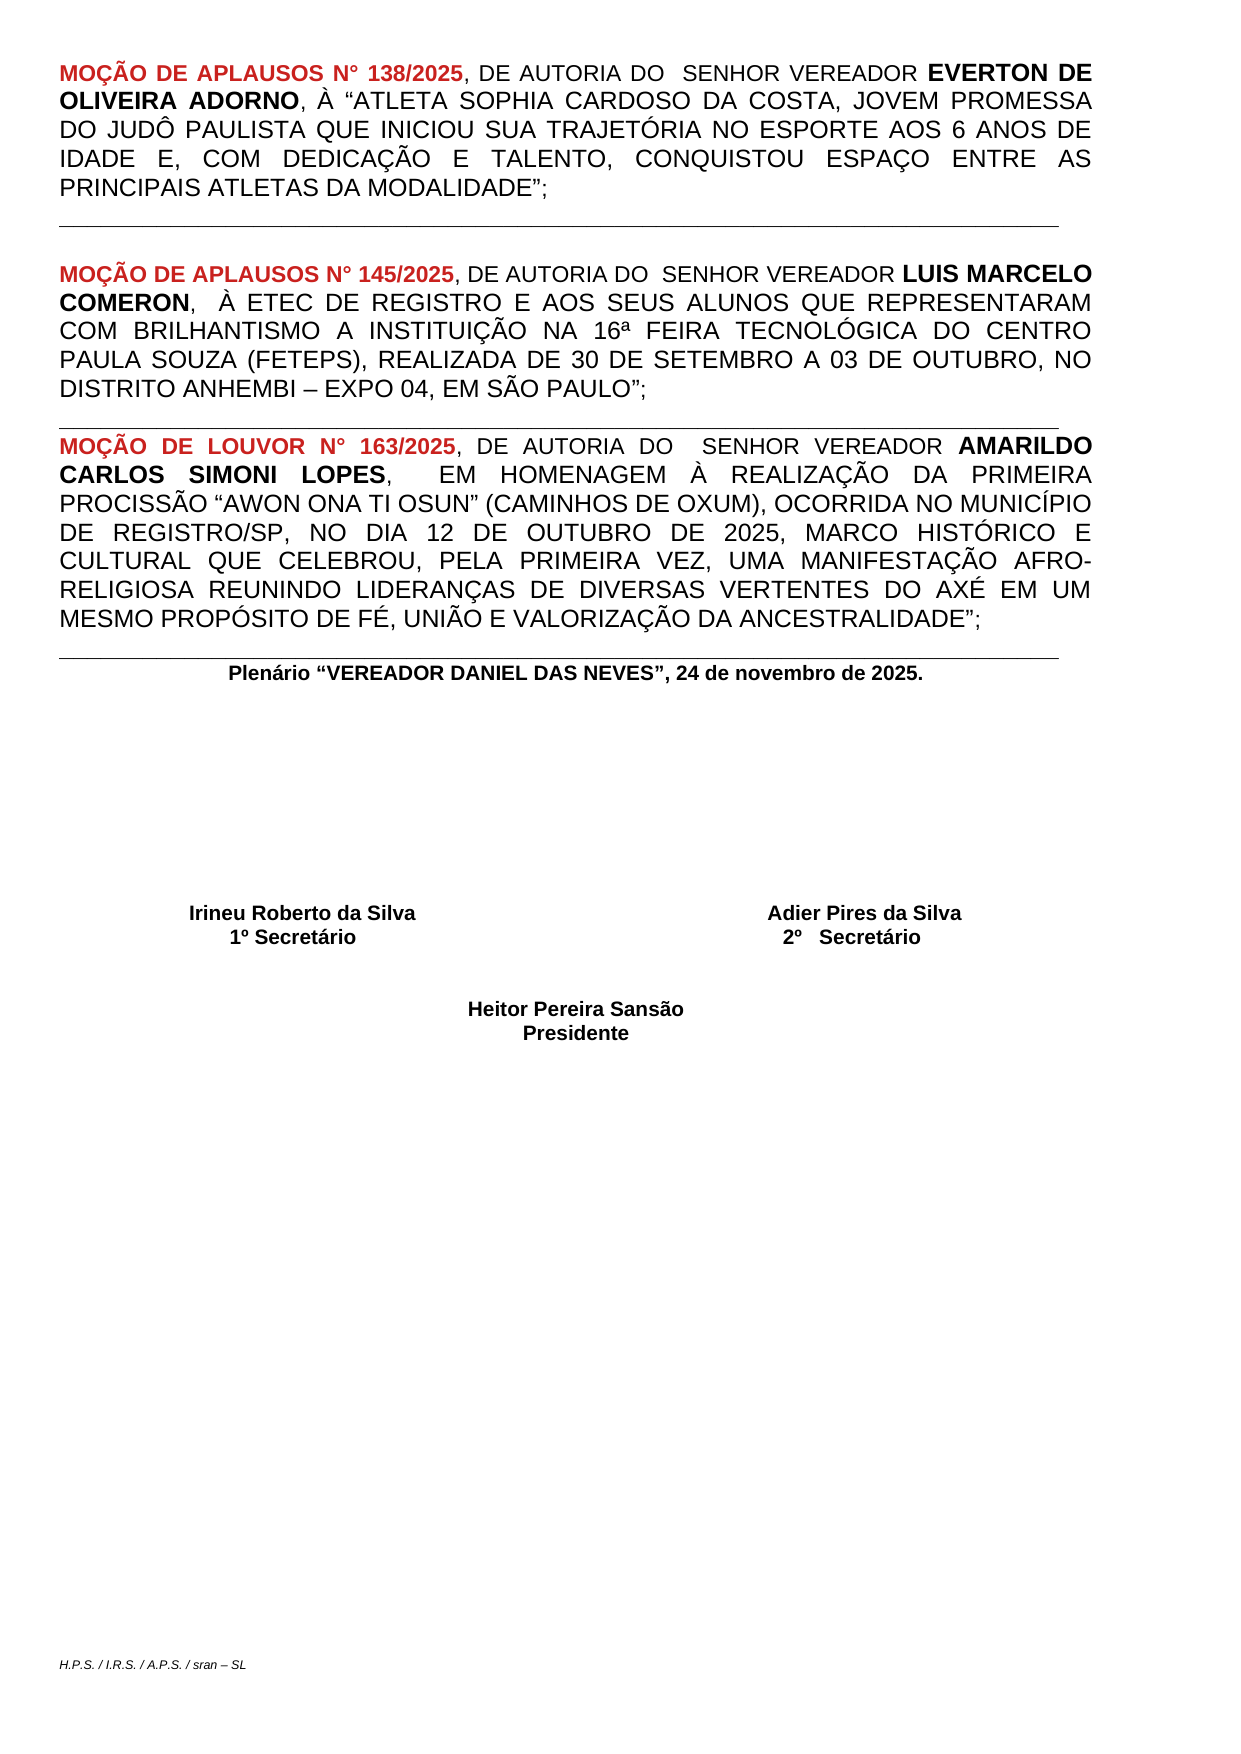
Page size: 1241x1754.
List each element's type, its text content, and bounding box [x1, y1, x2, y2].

text 1º Secretário 2º Secretário [59, 925, 1093, 949]
text MOÇÃO DE APLAUSOS N° 138/2025, DE AUTORIA DO SENHOR VEREADOR EVERTON DE OLIVEIRA ADORNO, À “ATLETA SOPHIA CARDOSO DA COSTA, JOVEM PROMESSA DO JUDÔ PAULISTA QUE INICIOU SUA TRAJETÓRIA NO ESPORTE AOS 6 ANOS DE IDADE E, COM DEDICAÇÃO E TALENTO, CONQUISTOU ESPAÇO ENTRE AS PRINCIPAIS ATLETAS DA MODALIDADE”; [59, 57, 1093, 201]
text Heitor Pereira Sansão [59, 997, 1093, 1021]
text MOÇÃO DE LOUVOR N° 163/2025, DE AUTORIA DO SENHOR VEREADOR AMARILDO CARLOS SIMONI LOPES, EM HOMENAGEM À REALIZAÇÃO DA PRIMEIRA PROCISSÃO “AWON ONA TI OSUN” (CAMINHOS DE OXUM), OCORRIDA NO MUNICÍPIO DE REGISTRO/SP, NO DIA 12 DE OUTUBRO DE 2025, MARCO HISTÓRICO E CULTURAL QUE CELEBROU, PELA PRIMEIRA VEZ, UMA MANIFESTAÇÃO AFRO-RELIGIOSA REUNINDO LIDERANÇAS DE DIVERSAS VERTENTES DO AXÉ EM UM MESMO PROPÓSITO DE FÉ, UNIÃO E VALORIZAÇÃO DA ANCESTRALIDADE”; [59, 431, 1093, 632]
text MOÇÃO DE APLAUSOS N° 145/2025, DE AUTORIA DO SENHOR VEREADOR LUIS MARCELO COMERON, À ETEC DE REGISTRO E AOS SEUS ALUNOS QUE REPRESENTARAM COM BRILHANTISMO A INSTITUIÇÃO NA 16ª FEIRA TECNOLÓGICA DO CENTRO PAULA SOUZA (FETEPS), REALIZADA DE 30 DE SETEMBRO A 03 DE OUTUBRO, NO DISTRITO ANHEMBI – EXPO 04, EM SÃO PAULO”; [59, 259, 1093, 402]
text H.P.S. / I.R.S. / A.P.S. / sran – SL [59, 1658, 1093, 1672]
text Irineu Roberto da Silva Adier Pires da Silva [59, 901, 1093, 925]
text ________________________________________________________________________ [59, 402, 1093, 431]
text Plenário “VEREADOR DANIEL DAS NEVES”, 24 de novembro de 2025. [59, 661, 1093, 685]
text Presidente [59, 1021, 1093, 1044]
text ________________________________________________________________________ [59, 201, 1093, 230]
text ________________________________________________________________________ [59, 632, 1093, 661]
